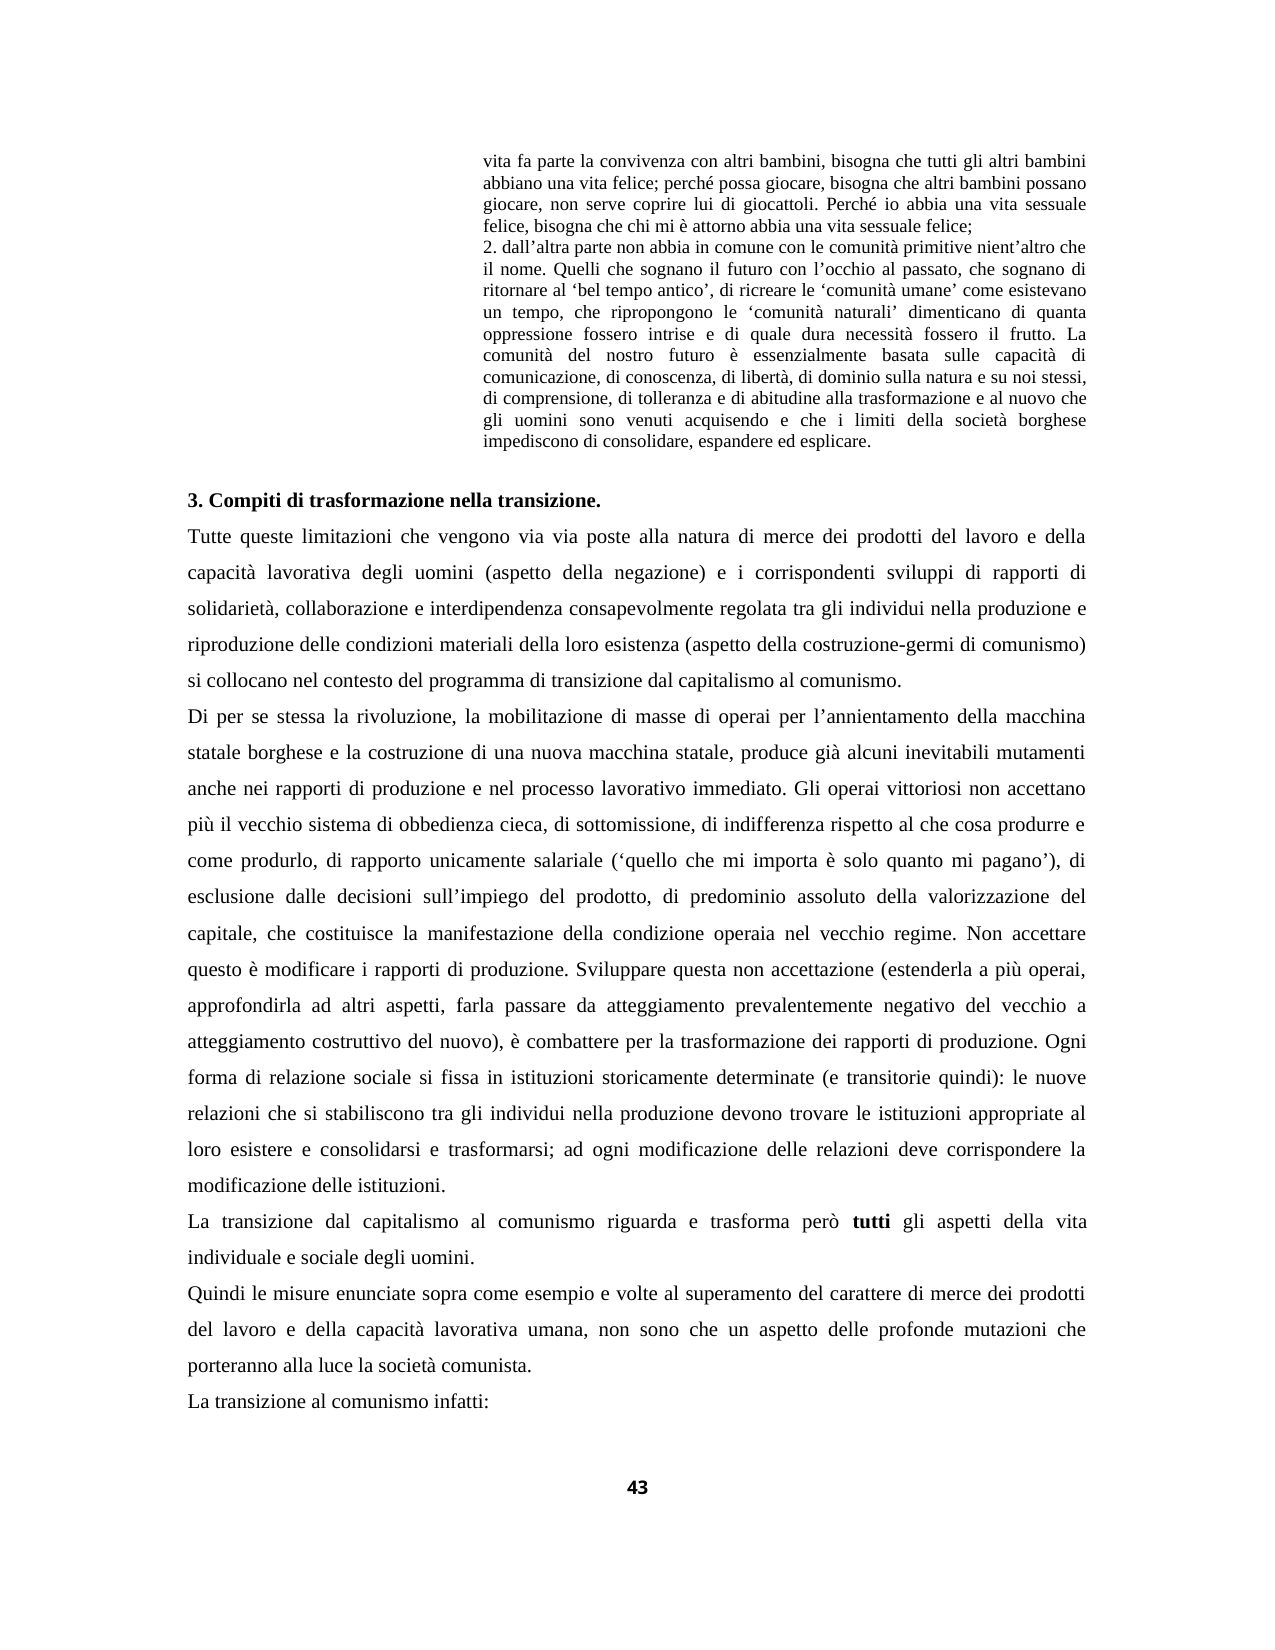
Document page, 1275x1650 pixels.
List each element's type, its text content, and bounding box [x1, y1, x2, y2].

text La transizione al comunismo infatti: [187, 1389, 1087, 1413]
text Quindi le misure enunciate sopra come esempio e volte al superamento del carattere di merce dei prodotti del lavoro e della capacità lavorativa umana, non sono che un aspetto delle profonde mutazioni che porteranno alla luce la società comunista. [187, 1281, 1087, 1377]
text vita fa parte la convivenza con altri bambini, bisogna che tutti gli altri bambini abbiano una vita felice; perché possa giocare, bisogna che altri bambini possano giocare, non serve coprire lui di giocattoli. Perché io abbia una vita sessuale felice, bisogna che chi mi è attorno abbia una vita sessuale felice; [483, 150, 1087, 236]
text 3. Compiti di trasformazione nella transizione. [187, 488, 1087, 512]
text La transizione dal capitalismo al comunismo riguarda e trasforma però tutti gli aspetti della vita individuale e sociale degli uomini. [187, 1209, 1087, 1269]
text Di per se stessa la rivoluzione, la mobilitazione di masse di operai per l’annientamento della macchina statale borghese e la costruzione di una nuova macchina statale, produce già alcuni inevitabili mutamenti anche nei rapporti di produzione e nel processo lavorativo immediato. Gli operai vittoriosi non accettano più il vecchio sistema di obbedienza cieca, di sottomissione, di indifferenza rispetto al che cosa produrre e come produrlo, di rapporto unicamente salariale (‘quello che mi importa è solo quanto mi pagano’), di esclusione dalle decisioni sull’impiego del prodotto, di predominio assoluto della valorizzazione del capitale, che costituisce la manifestazione della condizione operaia nel vecchio regime. Non accettare questo è modificare i rapporti di produzione. Sviluppare questa non accettazione (estenderla a più operai, approfondirla ad altri aspetti, farla passare da atteggiamento prevalentemente negativo del vecchio a atteggiamento costruttivo del nuovo), è combattere per la trasformazione dei rapporti di produzione. Ogni forma di relazione sociale si fissa in istituzioni storicamente determinate (e transitorie quindi): le nuove relazioni che si stabiliscono tra gli individui nella produzione devono trovare le istituzioni appropriate al loro esistere e consolidarsi e trasformarsi; ad ogni modificazione delle relazioni deve corrispondere la modificazione delle istituzioni. [187, 704, 1087, 1197]
text 2. dall’altra parte non abbia in comune con le comunità primitive nient’altro che il nome. Quelli che sognano il futuro con l’occhio al passato, che sognano di ritornare al ‘bel tempo antico’, di ricreare le ‘comunità umane’ come esistevano un tempo, che ripropongono le ‘comunità naturali’ dimenticano di quanta oppressione fossero intrise e di quale dura necessità fossero il frutto. La comunità del nostro futuro è essenzialmente basata sulle capacità di comunicazione, di conoscenza, di libertà, di dominio sulla natura e su noi stessi, di comprensione, di tolleranza e di abitudine alla trasformazione e al nuovo che gli uomini sono venuti acquisendo e che i limiti della società borghese impediscono di consolidare, espandere ed esplicare. [483, 236, 1087, 452]
text Tutte queste limitazioni che vengono via via poste alla natura di merce dei prodotti del lavoro e della capacità lavorativa degli uomini (aspetto della negazione) e i corrispondenti sviluppi di rapporti di solidarietà, collaborazione e interdipendenza consapevolmente regolata tra gli individui nella produzione e riproduzione delle condizioni materiali della loro esistenza (aspetto della costruzione-germi di comunismo) si collocano nel contesto del programma di transizione dal capitalismo al comunismo. [187, 524, 1087, 692]
